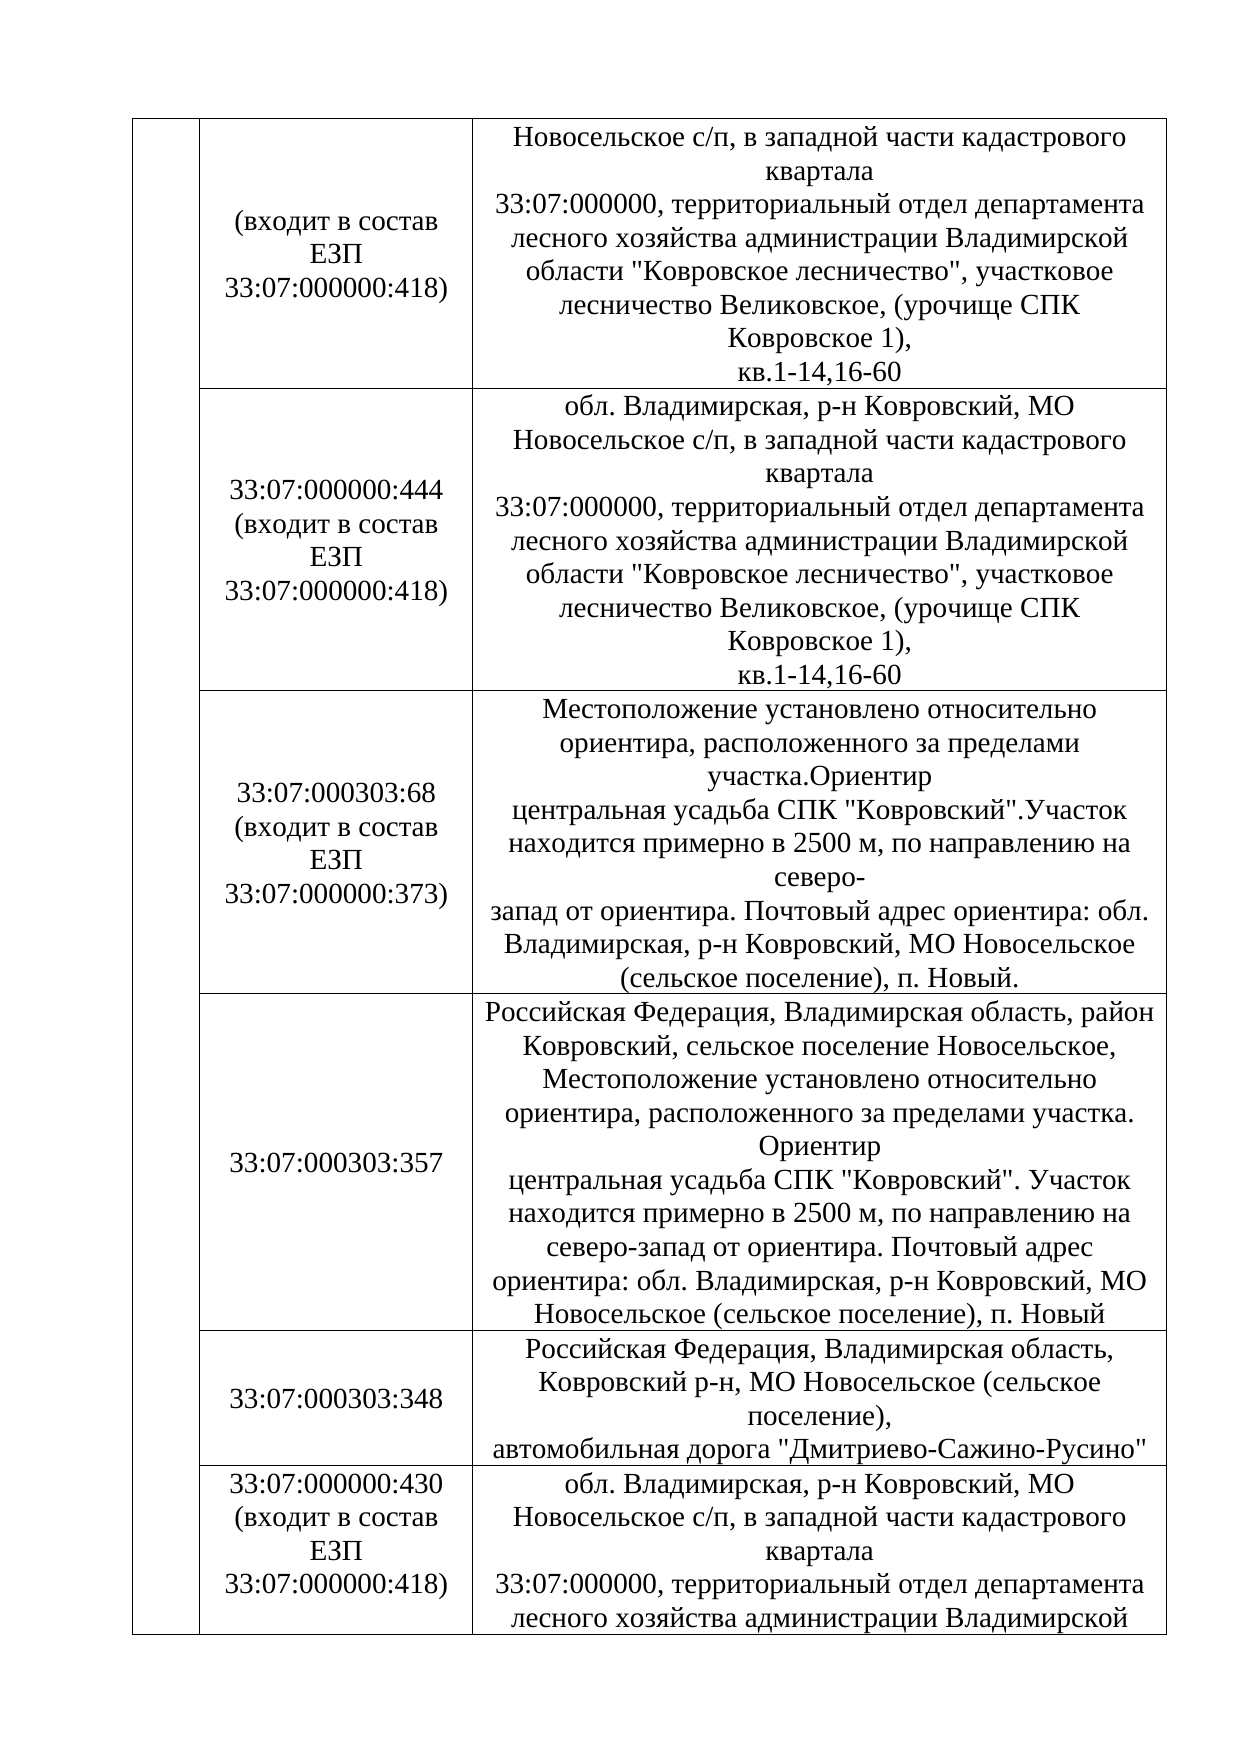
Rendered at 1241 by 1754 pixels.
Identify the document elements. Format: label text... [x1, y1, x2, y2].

table_cell [133, 119, 199, 1634]
table_cell Местоположение установлено относительно ориентира, расположенного за пределами участка.Ориентир центральная усадьба СПК "Ковровский".Участок находится примерно в 2500 м, по направлению на северо- запад от ориентира. Почтовый адрес ориентира: обл. Владимирская, р-н Ковровский, МО Новосельское (сельское поселение), п. Новый. [473, 691, 1166, 993]
table_cell Новосельское с/п, в западной части кадастрового квартала 33:07:000000, территориальный отдел департамента лесного хозяйства администрации Владимирской области "Ковровское лесничество", участковое лесничество Великовское, (урочище СПК Ковровское 1), кв.1-14,16-60 [473, 119, 1166, 387]
table_cell Российская Федерация, Владимирская область, Ковровский р-н, МО Новосельское (сельское поселение), автомобильная дорога "Дмитриево-Сажино-Русино" [473, 1331, 1166, 1465]
table_cell Российская Федерация, Владимирская область, район Ковровский, сельское поселение Новосельское, Местоположение установлено относительно ориентира, расположенного за пределами участка. Ориентир центральная усадьба СПК "Ковровский". Участок находится примерно в 2500 м, по направлению на северо-запад от ориентира. Почтовый адрес ориентира: обл. Владимирская, р-н Ковровский, МО Новосельское (сельское поселение), п. Новый [473, 994, 1166, 1330]
table_cell 33:07:000000:430 (входит в состав ЕЗП 33:07:000000:418) [200, 1466, 472, 1634]
table_cell обл. Владимирская, р-н Ковровский, МО Новосельское с/п, в западной части кадастрового квартала 33:07:000000, территориальный отдел департамента лесного хозяйства администрации Владимирской области "Ковровское лесничество", участковое лесничество Великовское, (урочище СПК Ковровское 1), кв.1-14,16-60 [473, 389, 1166, 690]
table_cell 33:07:000303:357 [200, 994, 472, 1330]
table_cell 33:07:000303:348 [200, 1331, 472, 1465]
table_cell 33:07:000303:68 (входит в состав ЕЗП 33:07:000000:373) [200, 691, 472, 993]
table_cell обл. Владимирская, р-н Ковровский, МО Новосельское с/п, в западной части кадастрового квартала 33:07:000000, территориальный отдел департамента лесного хозяйства администрации Владимирской [473, 1466, 1166, 1634]
table_cell 33:07:000000:444 (входит в состав ЕЗП 33:07:000000:418) [200, 389, 472, 690]
table_cell (входит в состав ЕЗП 33:07:000000:418) [200, 119, 472, 387]
